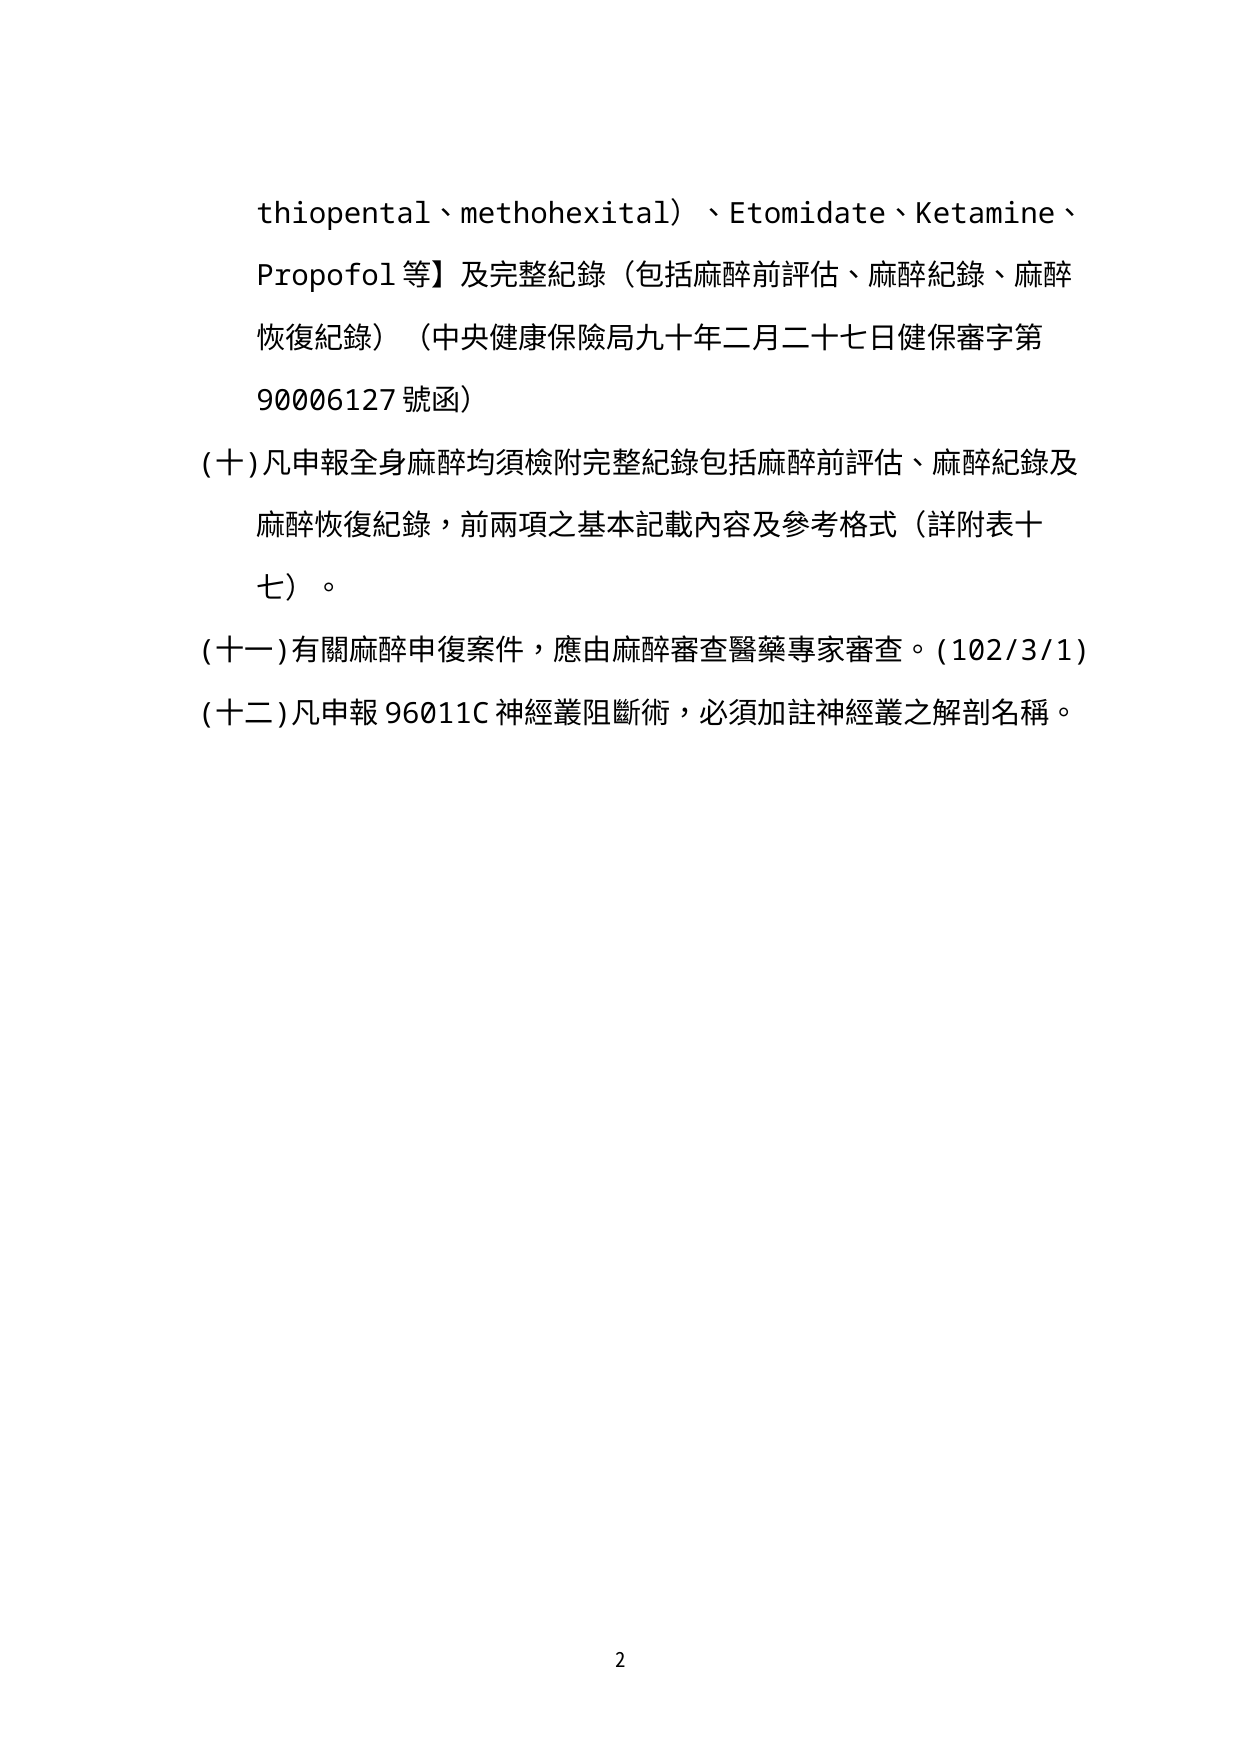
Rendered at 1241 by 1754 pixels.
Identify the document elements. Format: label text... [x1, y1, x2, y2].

text thiopental、methohexital）、Etomidate、Ketamine、Propofol等】及完整紀錄（包括麻醉前評估、麻醉紀錄、麻醉恢復紀錄）（中央健康保險局九十年二月二十七日健保審字第90006127號函） [198, 173, 1092, 423]
text (十一)有關麻醉申復案件，應由麻醉審查醫藥專家審查。(102/3/1) [198, 611, 1092, 673]
text (十)凡申報全身麻醉均須檢附完整紀錄包括麻醉前評估、麻醉紀錄及麻醉恢復紀錄，前兩項之基本記載內容及參考格式（詳附表十七）。 [198, 423, 1092, 611]
text (十二)凡申報96011C神經叢阻斷術，必須加註神經叢之解剖名稱。 [198, 673, 1092, 736]
